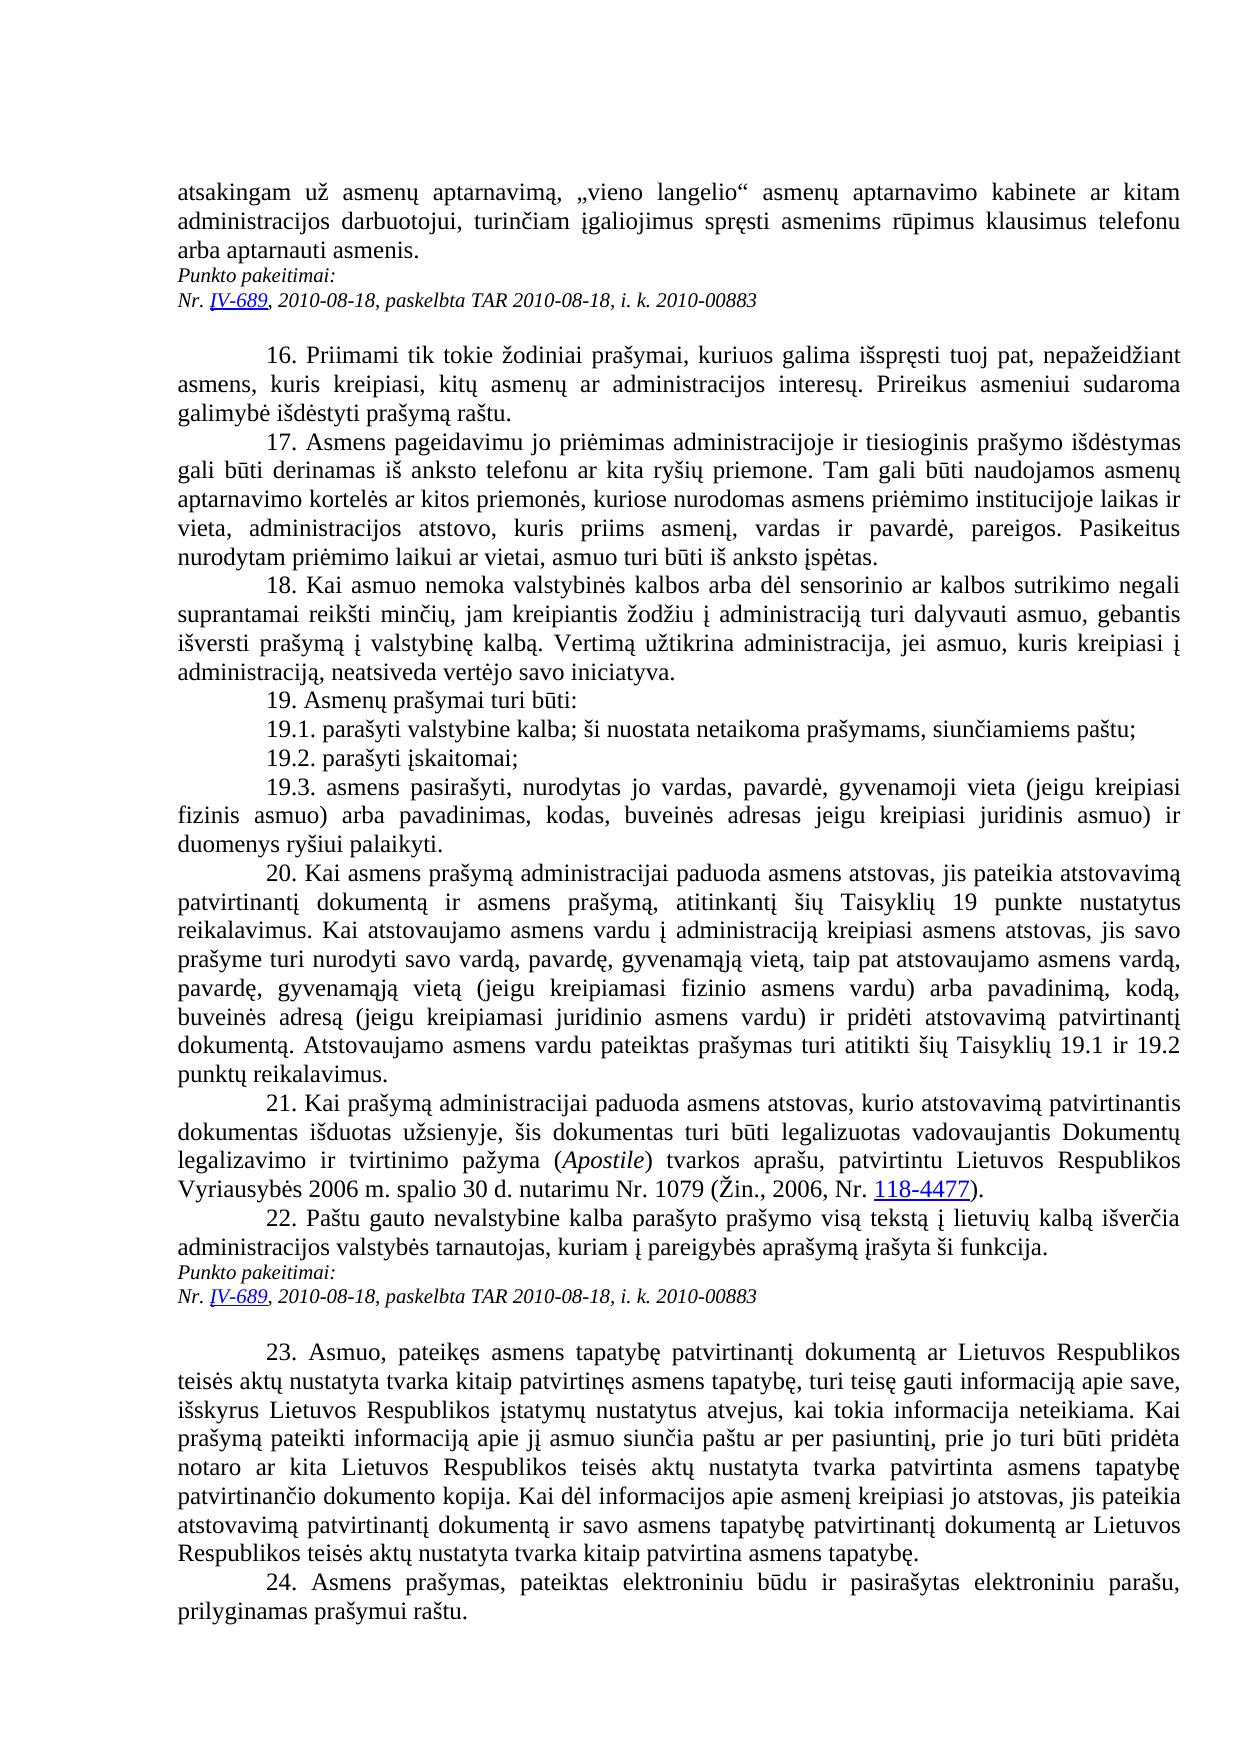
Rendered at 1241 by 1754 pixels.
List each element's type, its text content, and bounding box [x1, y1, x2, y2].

text 19.2. parašyti įskaitomai; [177, 743, 1181, 772]
text 19.3. asmens pasirašyti, nurodytas jo vardas, pavardė, gyvenamoji vieta (jeigu kreipiasi fizinis asmuo) arba pavadinimas, kodas, buveinės adresas jeigu kreipiasi juridinis asmuo) ir duomenys ryšiui palaikyti. [177, 772, 1181, 858]
text Nr. ĮV-689, 2010-08-18, paskelbta TAR 2010-08-18, i. k. 2010-00883 [177, 287, 1181, 312]
text 24. Asmens prašymas, pateiktas elektroniniu būdu ir pasirašytas elektroniniu parašu, prilyginamas prašymui raštu. [177, 1567, 1181, 1625]
text Nr. ĮV-689, 2010-08-18, paskelbta TAR 2010-08-18, i. k. 2010-00883 [177, 1284, 1181, 1308]
text 20. Kai asmens prašymą administracijai paduoda asmens atstovas, jis pateikia atstovavimą patvirtinantį dokumentą ir asmens prašymą, atitinkantį šių Taisyklių 19 punkte nustatytus reikalavimus. Kai atstovaujamo asmens vardu į administraciją kreipiasi asmens atstovas, jis savo prašyme turi nurodyti savo vardą, pavardę, gyvenamąją vietą, taip pat atstovaujamo asmens vardą, pavardę, gyvenamąją vietą (jeigu kreipiamasi fizinio asmens vardu) arba pavadinimą, kodą, buveinės adresą (jeigu kreipiamasi juridinio asmens vardu) ir pridėti atstovavimą patvirtinantį dokumentą. Atstovaujamo asmens vardu pateiktas prašymas turi atitikti šių Taisyklių 19.1 ir 19.2 punktų reikalavimus. [177, 858, 1181, 1088]
text Punkto pakeitimai: [177, 263, 1181, 287]
text 16. Priimami tik tokie žodiniai prašymai, kuriuos galima išspręsti tuoj pat, nepažeidžiant asmens, kuris kreipiasi, kitų asmenų ar administracijos interesų. Prireikus asmeniui sudaroma galimybė išdėstyti prašymą raštu. [177, 340, 1181, 427]
text atsakingam už asmenų aptarnavimą, „vieno langelio“ asmenų aptarnavimo kabinete ar kitam administracijos darbuotojui, turinčiam įgaliojimus spręsti asmenims rūpimus klausimus telefonu arba aptarnauti asmenis. [177, 177, 1181, 263]
text 21. Kai prašymą administracijai paduoda asmens atstovas, kurio atstovavimą patvirtinantis dokumentas išduotas užsienyje, šis dokumentas turi būti legalizuotas vadovaujantis Dokumentų legalizavimo ir tvirtinimo pažyma (Apostile) tvarkos aprašu, patvirtintu Lietuvos Respublikos Vyriausybės 2006 m. spalio 30 d. nutarimu Nr. 1079 (Žin., 2006, Nr. 118-4477). [177, 1088, 1181, 1203]
text 23. Asmuo, pateikęs asmens tapatybę patvirtinantį dokumentą ar Lietuvos Respublikos teisės aktų nustatyta tvarka kitaip patvirtinęs asmens tapatybę, turi teisę gauti informaciją apie save, išskyrus Lietuvos Respublikos įstatymų nustatytus atvejus, kai tokia informacija neteikiama. Kai prašymą pateikti informaciją apie jį asmuo siunčia paštu ar per pasiuntinį, prie jo turi būti pridėta notaro ar kita Lietuvos Respublikos teisės aktų nustatyta tvarka patvirtinta asmens tapatybę patvirtinančio dokumento kopija. Kai dėl informacijos apie asmenį kreipiasi jo atstovas, jis pateikia atstovavimą patvirtinantį dokumentą ir savo asmens tapatybę patvirtinantį dokumentą ar Lietuvos Respublikos teisės aktų nustatyta tvarka kitaip patvirtina asmens tapatybę. [177, 1337, 1181, 1567]
text 18. Kai asmuo nemoka valstybinės kalbos arba dėl sensorinio ar kalbos sutrikimo negali suprantamai reikšti minčių, jam kreipiantis žodžiu į administraciją turi dalyvauti asmuo, gebantis išversti prašymą į valstybinę kalbą. Vertimą užtikrina administracija, jei asmuo, kuris kreipiasi į administraciją, neatsiveda vertėjo savo iniciatyva. [177, 570, 1181, 685]
text 22. Paštu gauto nevalstybine kalba parašyto prašymo visą tekstą į lietuvių kalbą išverčia administracijos valstybės tarnautojas, kuriam į pareigybės aprašymą įrašyta ši funkcija. [177, 1203, 1181, 1260]
text 19.1. parašyti valstybine kalba; ši nuostata netaikoma prašymams, siunčiamiems paštu; [177, 714, 1181, 743]
text 19. Asmenų prašymai turi būti: [177, 685, 1181, 714]
text 17. Asmens pageidavimu jo priėmimas administracijoje ir tiesioginis prašymo išdėstymas gali būti derinamas iš anksto telefonu ar kita ryšių priemone. Tam gali būti naudojamos asmenų aptarnavimo kortelės ar kitos priemonės, kuriose nurodomas asmens priėmimo institucijoje laikas ir vieta, administracijos atstovo, kuris priims asmenį, vardas ir pavardė, pareigos. Pasikeitus nurodytam priėmimo laikui ar vietai, asmuo turi būti iš anksto įspėtas. [177, 427, 1181, 570]
text Punkto pakeitimai: [177, 1260, 1181, 1284]
